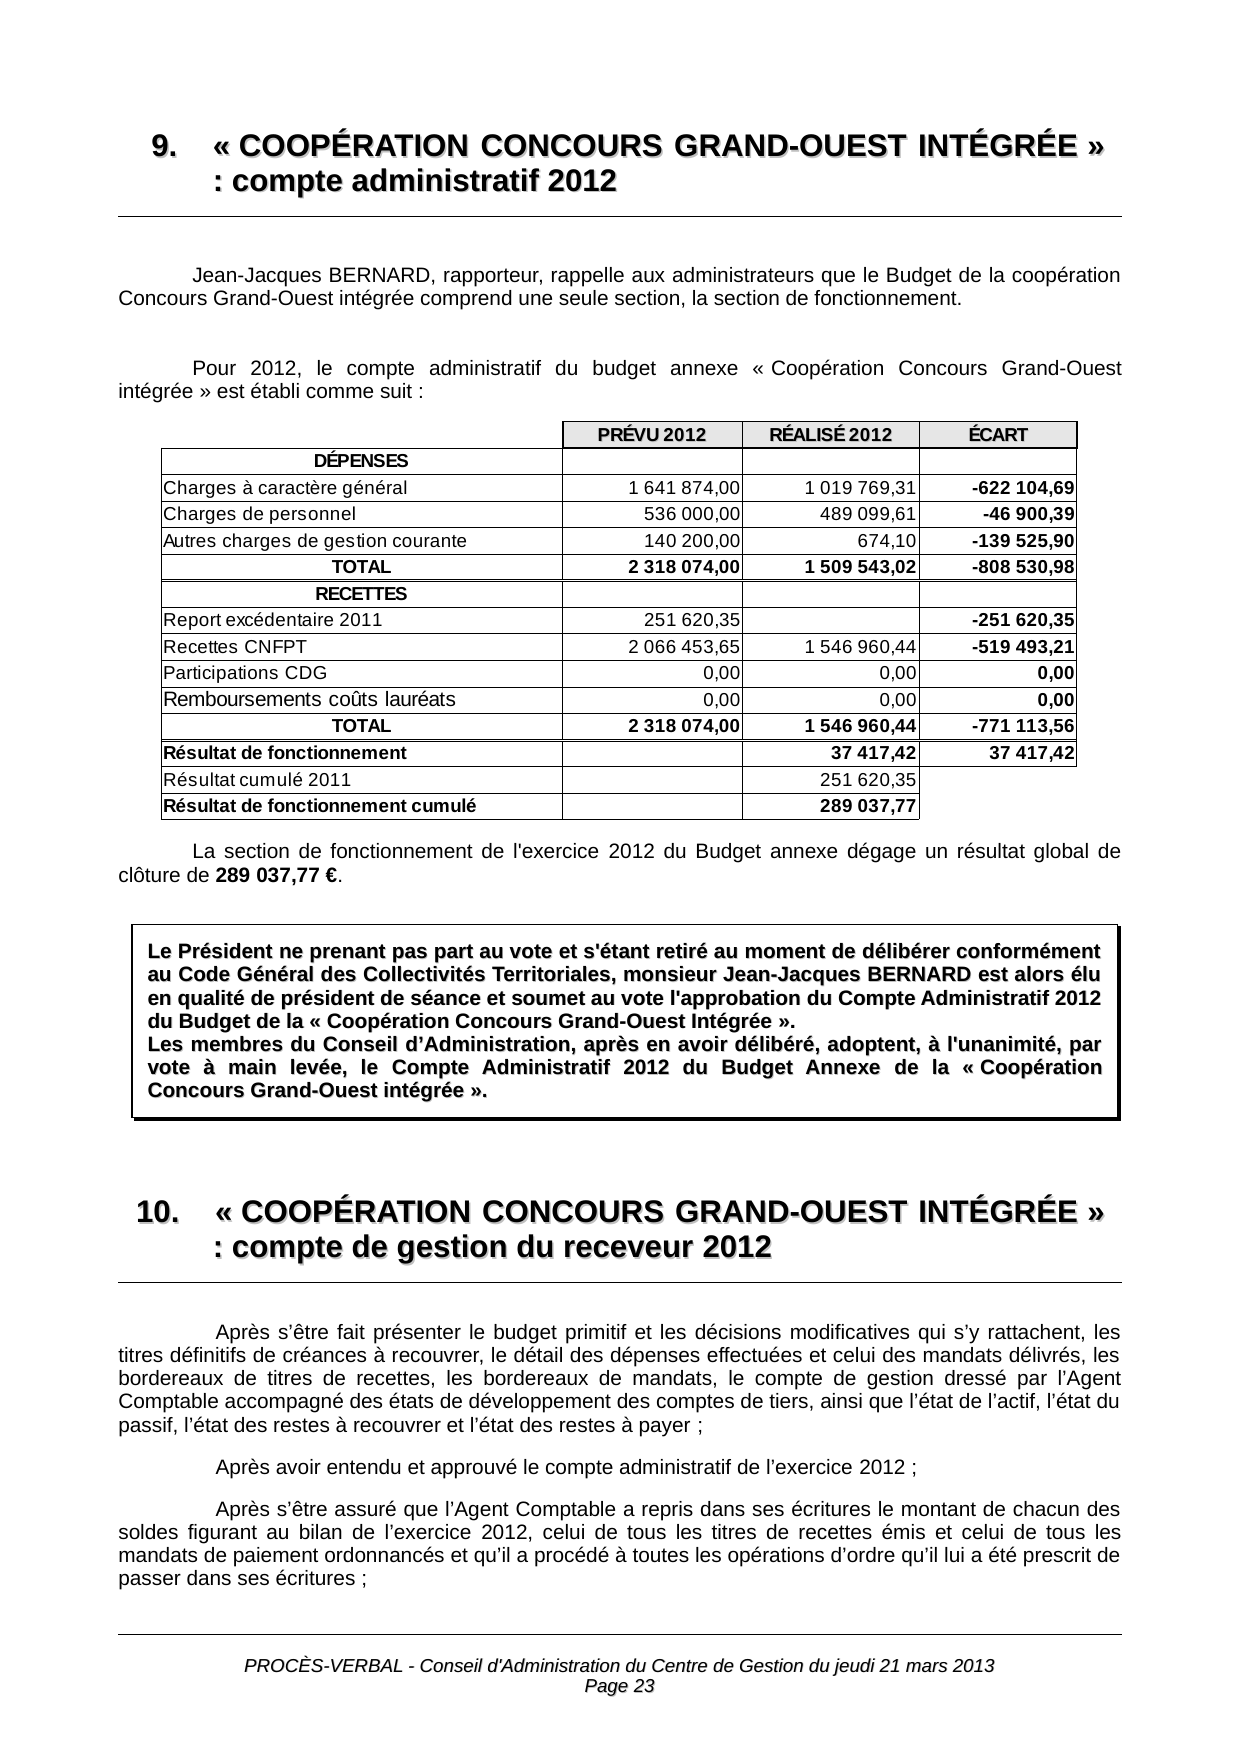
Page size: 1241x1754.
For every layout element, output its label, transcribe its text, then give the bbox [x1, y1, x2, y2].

text Jean-Jacques BERNARD, rapporteur, rappelle aux administrateurs que le Budget de la coopération Concours Grand-Ouest intégrée comprend une seule section, la section de fonctionnement. [118, 263, 1122, 310]
subtitle « COOPÉRATION CONCOURS GRAND-OUEST INTÉGRÉE » : compte administratif 2012 [118, 111, 1122, 216]
text Pour 2012, le compte administratif du budget annexe « Coopération Concours Grand-Ouest intégrée » est établi comme suit : [118, 356, 1122, 403]
text Le Président ne prenant pas part au vote et s'étant retiré au moment de délibérer conformément au Code Général des Collectivités Territoriales, monsieur Jean-Jacques BERNARD est alors élu en qualité de président de séance et soumet au vote l'approbation du Compte Administratif 2012 du Budget de la « Coopération Concours Grand-Ouest Intégrée ». [133, 925, 1117, 1017]
text Après s’être fait présenter le budget primitif et les décisions modificatives qui s’y rattachent, les titres définitifs de créances à recouvrer, le détail des dépenses effectuées et celui des mandats délivrés, les bordereaux de titres de recettes, les bordereaux de mandats, le compte de gestion dressé par l’Agent Comptable accompagné des états de développement des comptes de tiers, ainsi que l’état de l’actif, l’état du passif, l’état des restes à recouvrer et l’état des restes à payer ; [118, 1320, 1122, 1437]
subtitle « COOPÉRATION CONCOURS GRAND-OUEST INTÉGRÉE » : compte de gestion du receveur 2012 [118, 1177, 1122, 1282]
text Les membres du Conseil d’Administration, après en avoir délibéré, adoptent, à l'unanimité, par vote à main levée, le Compte Administratif 2012 du Budget Annexe de la « Coopération Concours Grand-Ouest intégrée ». [133, 1017, 1117, 1117]
text Après avoir entendu et approuvé le compte administratif de l’exercice 2012 ; [118, 1455, 1122, 1478]
text Après s’être assuré que l’Agent Comptable a repris dans ses écritures le montant de chacun des soldes figurant au bilan de l’exercice 2012, celui de tous les titres de recettes émis et celui de tous les mandats de paiement ordonnancés et qu’il a procédé à toutes les opérations d’ordre qu’il lui a été prescrit de passer dans ses écritures ; [118, 1497, 1122, 1590]
text La section de fonctionnement de l'exercice 2012 du Budget annexe dégage un résultat global de clôture de 289 037,77 €. [118, 840, 1122, 886]
